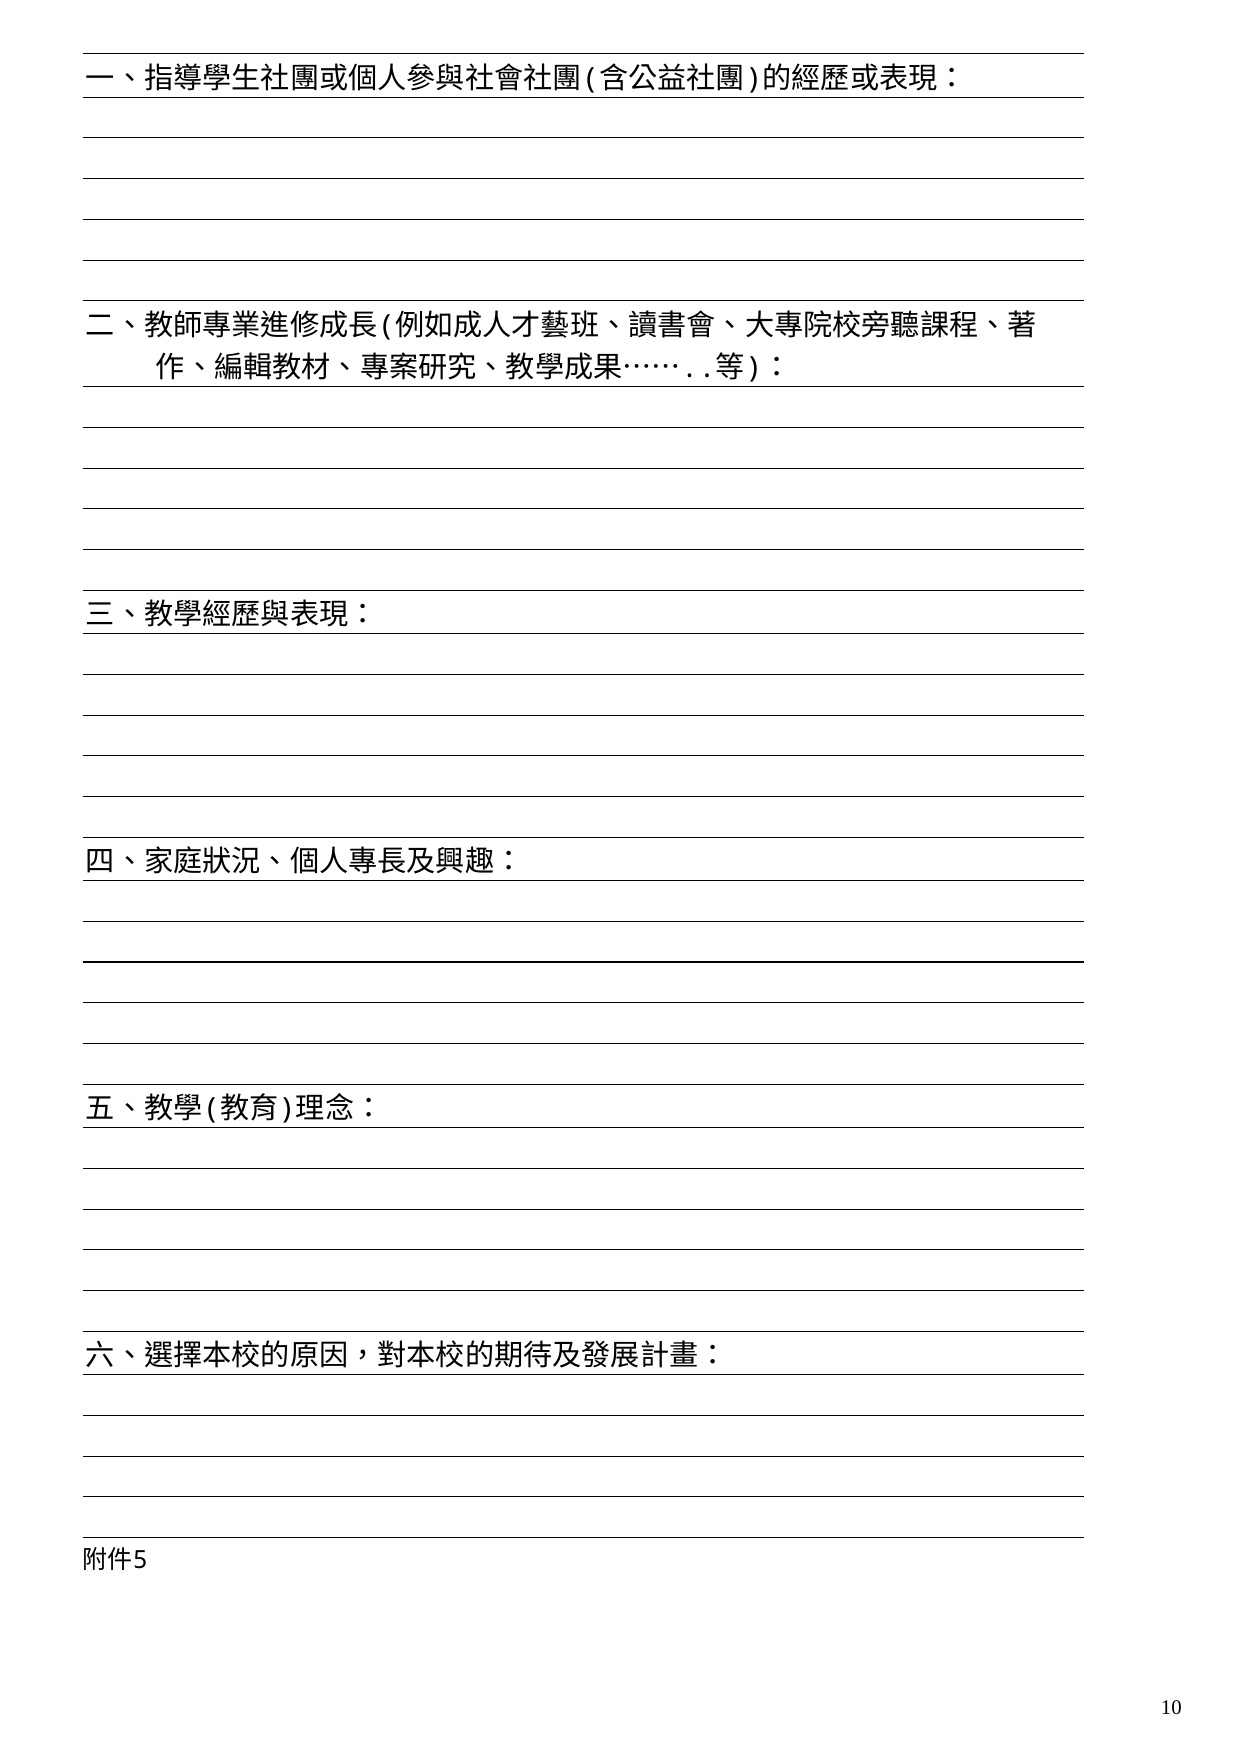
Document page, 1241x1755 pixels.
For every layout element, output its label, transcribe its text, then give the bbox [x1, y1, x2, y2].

table_cell [83, 1250, 1084, 1290]
table_cell [83, 1457, 1084, 1496]
table_cell 六、選擇本校的原因，對本校的期待及發展計畫： [83, 1332, 1084, 1374]
table_cell [83, 138, 1084, 178]
table_cell [83, 469, 1084, 508]
table_cell [83, 963, 1084, 1002]
table_cell 四、家庭狀況、個人專長及興趣： [83, 838, 1084, 880]
table_cell [83, 387, 1084, 427]
text 附件5 [83, 1538, 1181, 1576]
table_cell [83, 1044, 1084, 1084]
table_cell 二、教師專業進修成長(例如成人才藝班、讀書會、大專院校旁聽課程、著 作、編輯教材、專案研究、教學成果……..等)： [83, 301, 1084, 386]
table_cell [83, 428, 1084, 467]
table_cell 三、教學經歷與表現： [83, 591, 1084, 633]
table_cell [83, 509, 1084, 549]
table_cell 一、指導學生社團或個人參與社會社團(含公益社團)的經歷或表現： [83, 54, 1084, 97]
table_cell [83, 550, 1084, 590]
table_cell [83, 881, 1084, 921]
table_cell [83, 634, 1084, 674]
table_cell [83, 1375, 1084, 1415]
table_cell [83, 1210, 1084, 1249]
table_cell [83, 1003, 1084, 1043]
table_cell [83, 98, 1084, 137]
table_cell [83, 1291, 1084, 1331]
table_cell [83, 261, 1084, 300]
table_cell [83, 716, 1084, 755]
table_cell [83, 1169, 1084, 1208]
table_cell [83, 922, 1084, 961]
table_cell [83, 797, 1084, 837]
table_cell [83, 1128, 1084, 1168]
table_cell [83, 756, 1084, 796]
table_cell [83, 1416, 1084, 1456]
table_cell [83, 1497, 1084, 1537]
table_cell [83, 220, 1084, 259]
table_cell 五、教學(教育)理念： [83, 1085, 1084, 1127]
table_cell [83, 675, 1084, 714]
table_cell [83, 179, 1084, 219]
